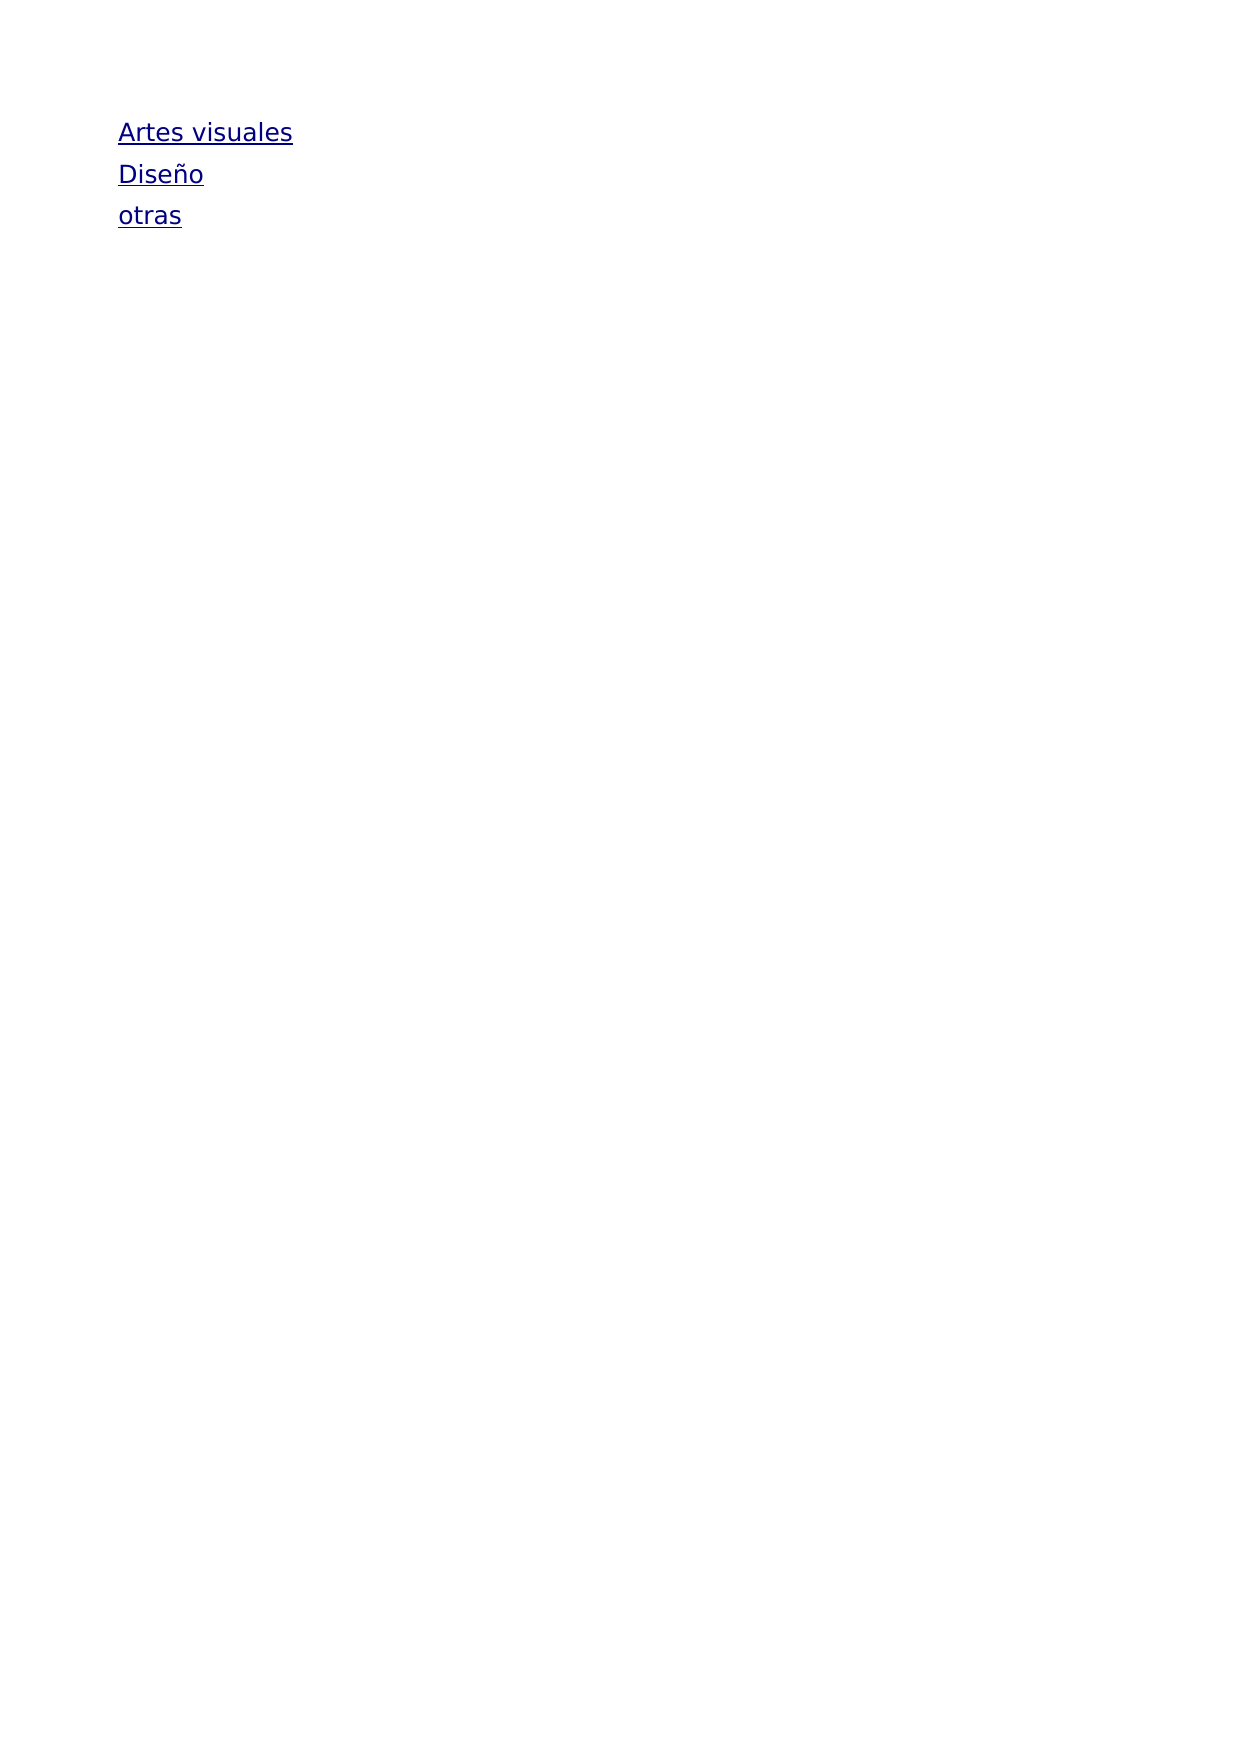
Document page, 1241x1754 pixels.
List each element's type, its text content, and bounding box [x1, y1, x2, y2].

text Artes visuales [118, 118, 1122, 147]
text Diseño [118, 160, 1122, 189]
text otras [118, 201, 1122, 231]
